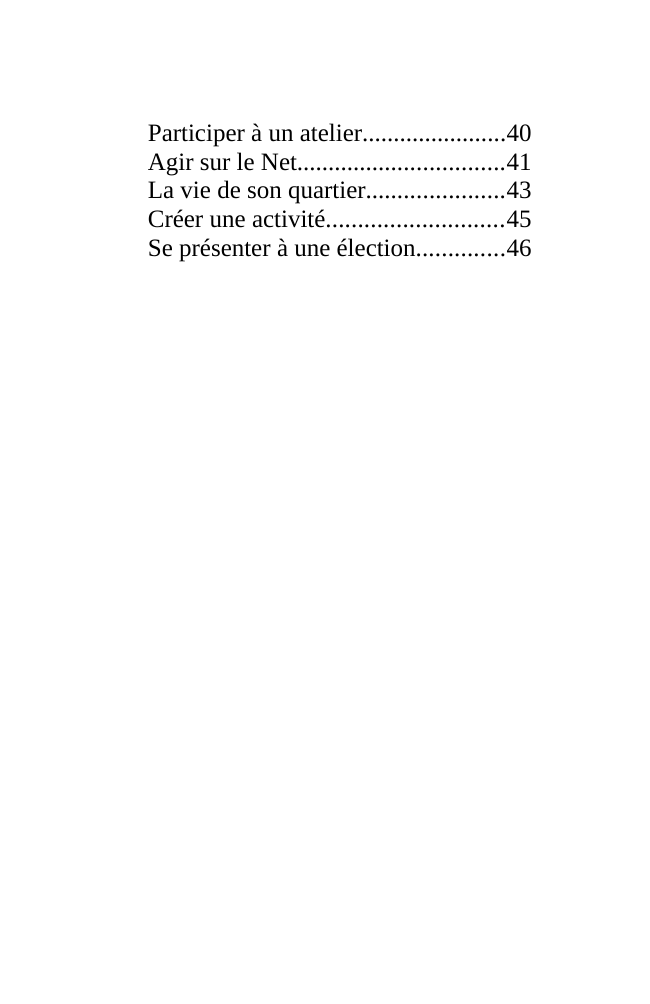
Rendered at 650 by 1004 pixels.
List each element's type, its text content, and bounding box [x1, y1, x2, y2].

text Agir sur le Net 41 [148, 147, 531, 176]
text Participer à un atelier 40 [148, 118, 531, 147]
text Se présenter à une élection 46 [148, 233, 531, 262]
text La vie de son quartier 43 [148, 176, 531, 204]
text Créer une activité 45 [148, 204, 531, 233]
